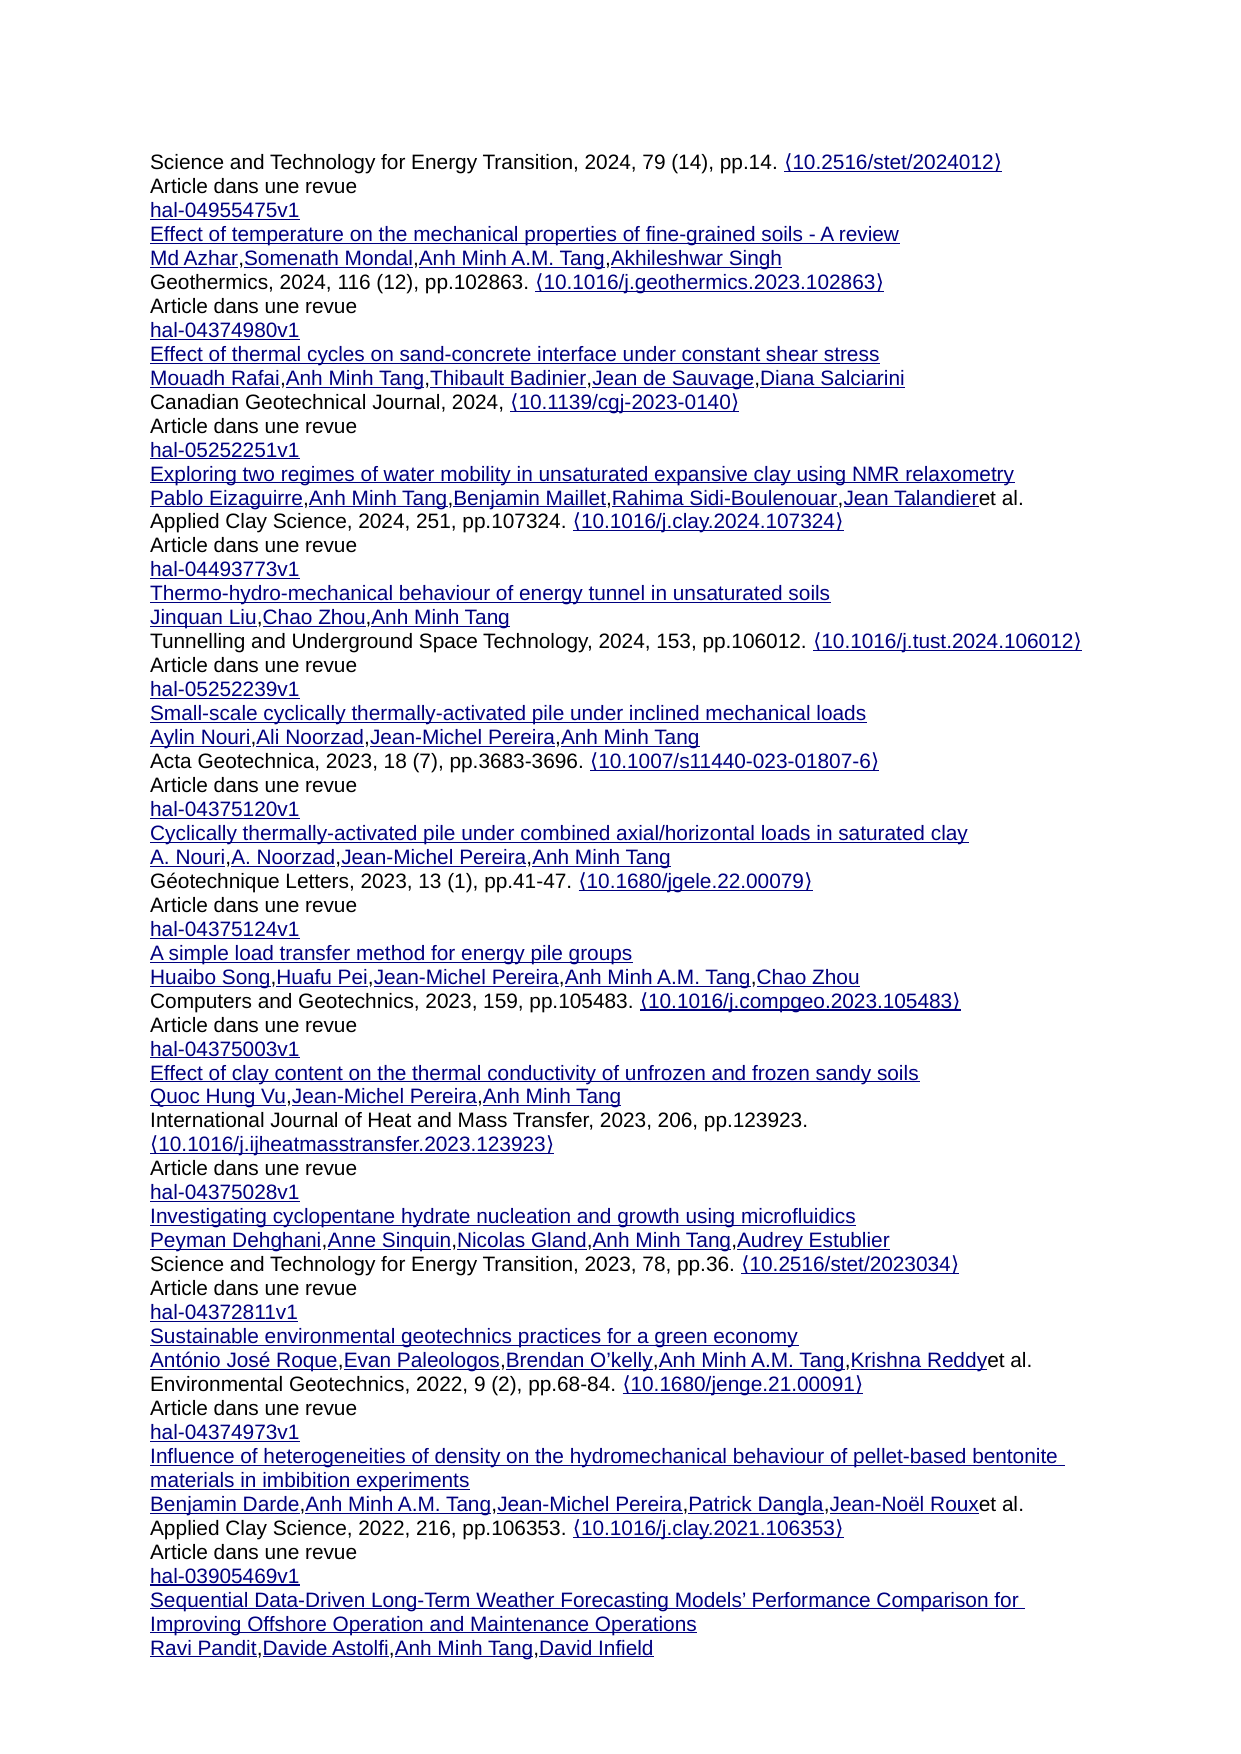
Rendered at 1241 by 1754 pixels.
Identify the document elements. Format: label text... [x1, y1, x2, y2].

table_cell Sustainable environmental geotechnics practices for a green economy António José Roque,Evan Paleologos,Brendan O’kelly,Anh Minh A.M. Tang,Krishna Reddyet al. Environmental Geotechnics, 2022, 9 (2), pp.68-84. ⟨10.1680/jenge.21.00091⟩ Article dans une revue hal-04374973v1 [150, 1324, 1090, 1444]
table_cell Small-scale cyclically thermally-activated pile under inclined mechanical loads Aylin Nouri,Ali Noorzad,Jean-Michel Pereira,Anh Minh Tang Acta Geotechnica, 2023, 18 (7), pp.3683-3696. ⟨10.1007/s11440-023-01807-6⟩ Article dans une revue hal-04375120v1 [150, 701, 1090, 821]
table_cell Effect of clay content on the thermal conductivity of unfrozen and frozen sandy soils Quoc Hung Vu,Jean-Michel Pereira,Anh Minh Tang International Journal of Heat and Mass Transfer, 2023, 206, pp.123923. ⟨10.1016/j.ijheatmasstransfer.2023.123923⟩ Article dans une revue hal-04375028v1 [150, 1060, 1090, 1204]
table_cell Effect of temperature on the mechanical properties of fine-grained soils - A review Md Azhar,Somenath Mondal,Anh Minh A.M. Tang,Akhileshwar Singh Geothermics, 2024, 116 (12), pp.102863. ⟨10.1016/j.geothermics.2023.102863⟩ Article dans une revue hal-04374980v1 [150, 222, 1090, 342]
table_cell Sequential Data-Driven Long-Term Weather Forecasting Models’ Performance Comparison for Improving Offshore Operation and Maintenance Operations Ravi Pandit,Davide Astolfi,Anh Minh Tang,David Infield [150, 1588, 1090, 1659]
table_cell Thermo-hydro-mechanical behaviour of energy tunnel in unsaturated soils Jinquan Liu,Chao Zhou,Anh Minh Tang Tunnelling and Underground Space Technology, 2024, 153, pp.106012. ⟨10.1016/j.tust.2024.106012⟩ Article dans une revue hal-05252239v1 [150, 581, 1090, 701]
table_cell Cyclically thermally-activated pile under combined axial/horizontal loads in saturated clay A. Nouri,A. Noorzad,Jean-Michel Pereira,Anh Minh Tang Géotechnique Letters, 2023, 13 (1), pp.41-47. ⟨10.1680/jgele.22.00079⟩ Article dans une revue hal-04375124v1 [150, 821, 1090, 941]
table_cell Investigating cyclopentane hydrate nucleation and growth using microfluidics Peyman Dehghani,Anne Sinquin,Nicolas Gland,Anh Minh Tang,Audrey Estublier Science and Technology for Energy Transition, 2023, 78, pp.36. ⟨10.2516/stet/2023034⟩ Article dans une revue hal-04372811v1 [150, 1204, 1090, 1324]
table_cell A simple load transfer method for energy pile groups Huaibo Song,Huafu Pei,Jean-Michel Pereira,Anh Minh A.M. Tang,Chao Zhou Computers and Geotechnics, 2023, 159, pp.105483. ⟨10.1016/j.compgeo.2023.105483⟩ Article dans une revue hal-04375003v1 [150, 941, 1090, 1060]
table_cell Effect of thermal cycles on sand-concrete interface under constant shear stress Mouadh Rafai,Anh Minh Tang,Thibault Badinier,Jean de Sauvage,Diana Salciarini Canadian Geotechnical Journal, 2024, ⟨10.1139/cgj-2023-0140⟩ Article dans une revue hal-05252251v1 [150, 342, 1090, 461]
table_cell Influence of heterogeneities of density on the hydromechanical behaviour of pellet-based bentonite materials in imbibition experiments Benjamin Darde,Anh Minh A.M. Tang,Jean-Michel Pereira,Patrick Dangla,Jean-Noël Rouxet al. Applied Clay Science, 2022, 216, pp.106353. ⟨10.1016/j.clay.2021.106353⟩ Article dans une revue hal-03905469v1 [150, 1444, 1090, 1587]
table_cell Science and Technology for Energy Transition, 2024, 79 (14), pp.14. ⟨10.2516/stet/2024012⟩ Article dans une revue hal-04955475v1 [150, 150, 1090, 222]
table_cell Exploring two regimes of water mobility in unsaturated expansive clay using NMR relaxometry Pablo Eizaguirre,Anh Minh Tang,Benjamin Maillet,Rahima Sidi-Boulenouar,Jean Talandieret al. Applied Clay Science, 2024, 251, pp.107324. ⟨10.1016/j.clay.2024.107324⟩ Article dans une revue hal-04493773v1 [150, 461, 1090, 581]
